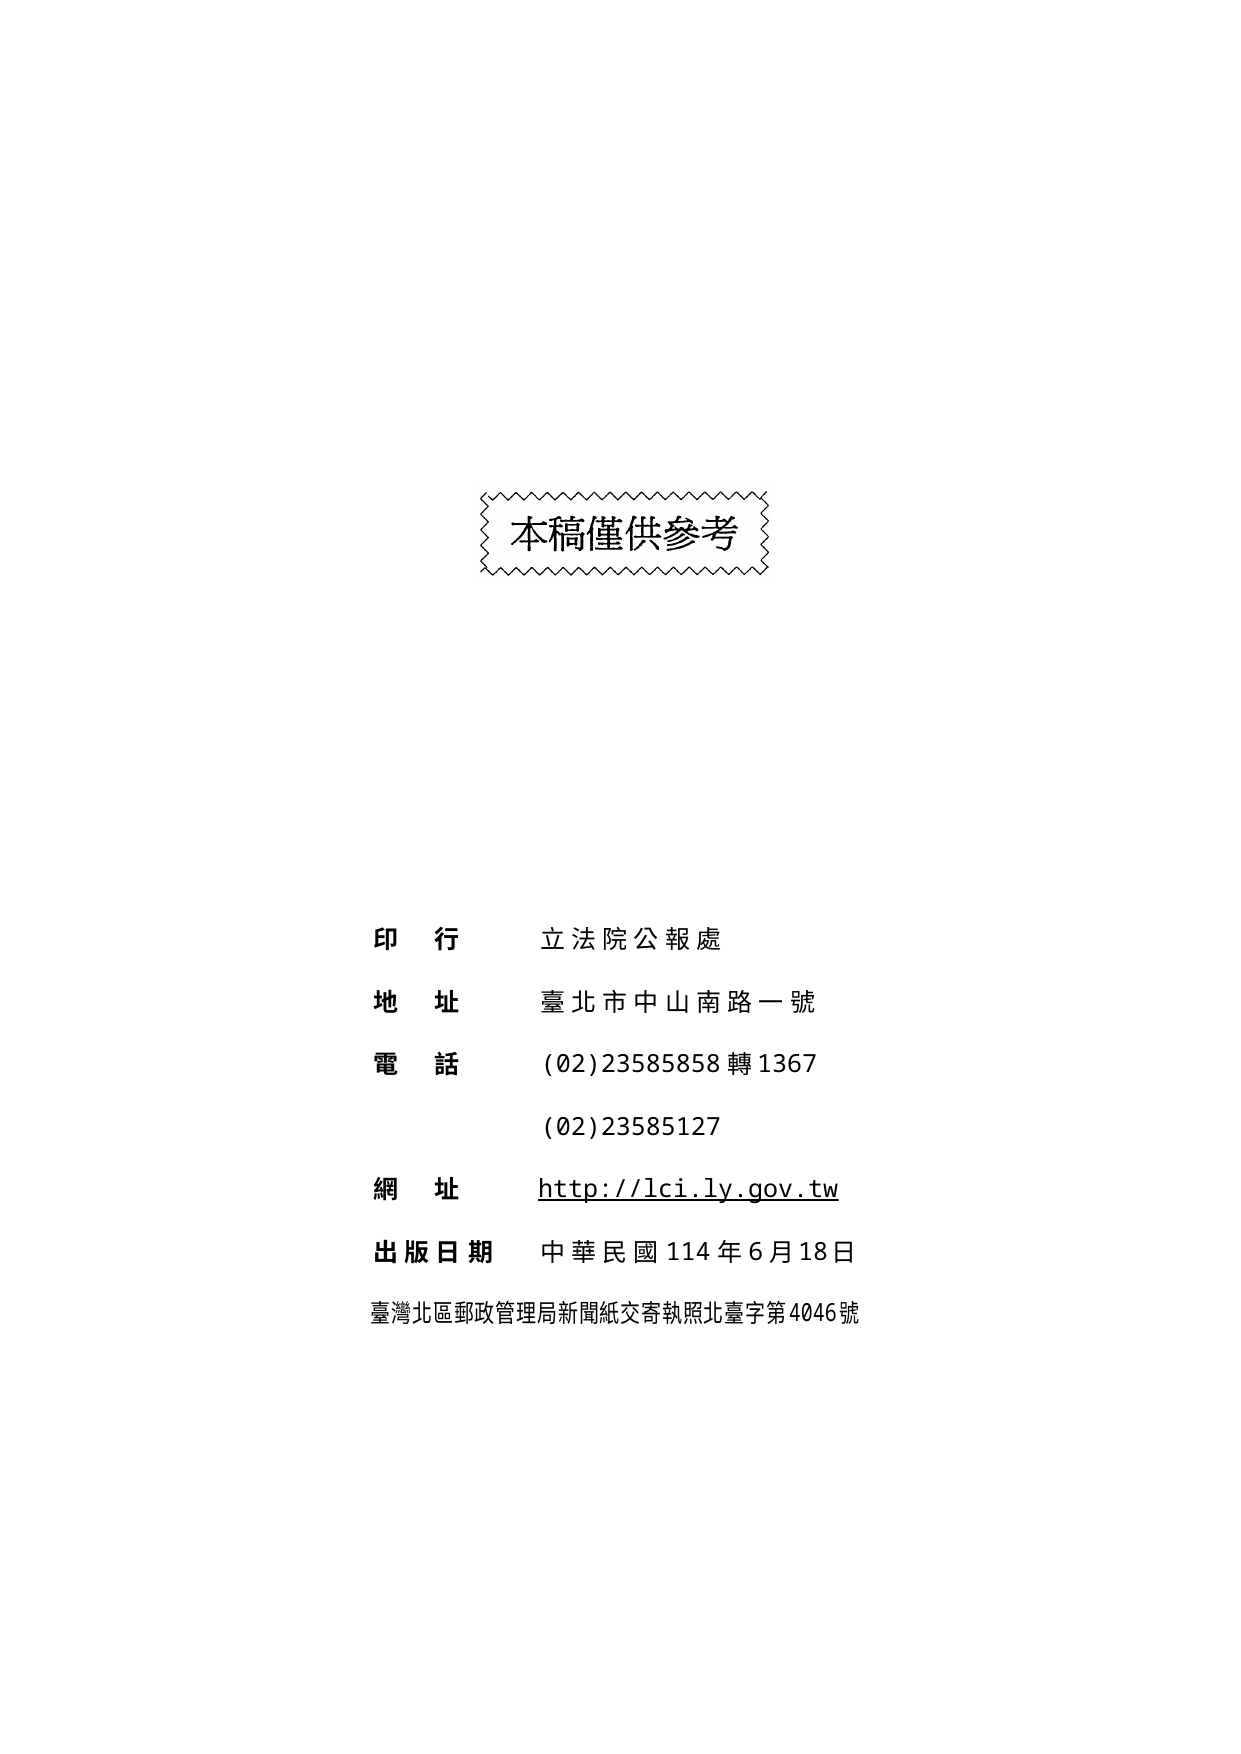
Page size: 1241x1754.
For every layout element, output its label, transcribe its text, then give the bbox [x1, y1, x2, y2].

table_header [468, 406, 773, 594]
table_cell 臺灣北區郵政管理局新聞紙交寄執照北臺字第4046號 [362, 1281, 878, 1344]
table_cell 電話 [362, 1031, 534, 1156]
table_cell (02)23585858轉1367 (02)23585127 [534, 1031, 878, 1156]
table_cell http://lci.ly.gov.tw [534, 1156, 878, 1219]
table_cell 臺北市中山南路一號 [534, 969, 878, 1031]
table_header 立法院公報處 [534, 906, 878, 969]
table_cell 中華民國114年6月18日 [534, 1219, 878, 1281]
table_header 印行 [362, 906, 534, 969]
table_cell 地址 [362, 969, 534, 1031]
table_cell 出版日期 [362, 1219, 534, 1281]
table_cell 網址 [362, 1156, 534, 1219]
